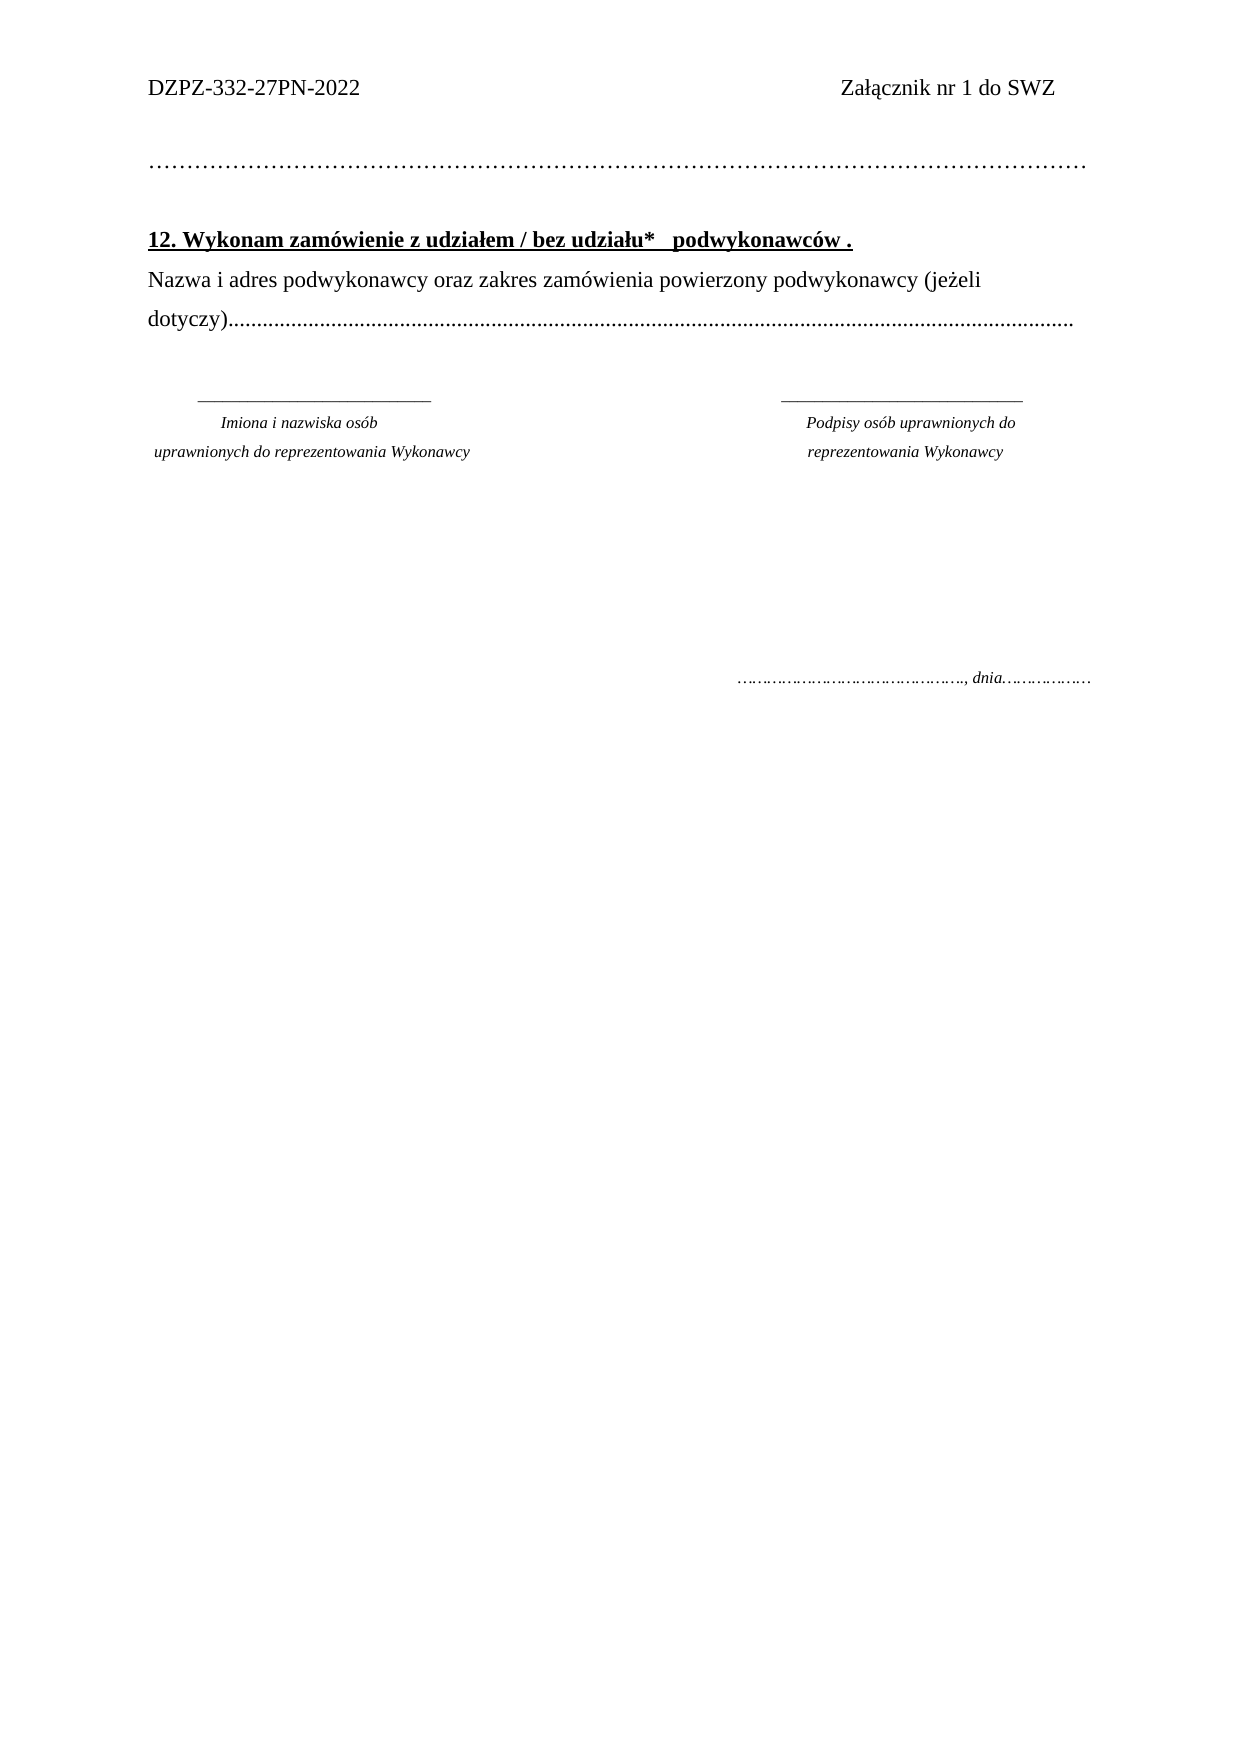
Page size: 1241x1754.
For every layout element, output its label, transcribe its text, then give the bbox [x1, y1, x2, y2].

text Nazwa i adres podwykonawcy oraz zakres zamówienia powierzony podwykonawcy (jeżeli dotyczy).................................................................................................................................................... [148, 266, 1093, 332]
text ____________________________ _____________________________ [148, 384, 1093, 404]
text uprawnionych do reprezentowania Wykonawcy reprezentowania Wykonawcy [154, 442, 1093, 461]
text Imiona i nazwiska osób Podpisy osób uprawnionych do [154, 413, 1093, 432]
text …………………………………………………………………………………………………………… [148, 148, 1093, 174]
text ………………………………………., dnia……………… [148, 668, 1093, 687]
text 12. Wykonam zamówienie z udziałem / bez udziału* podwykonawców . [148, 227, 1093, 253]
